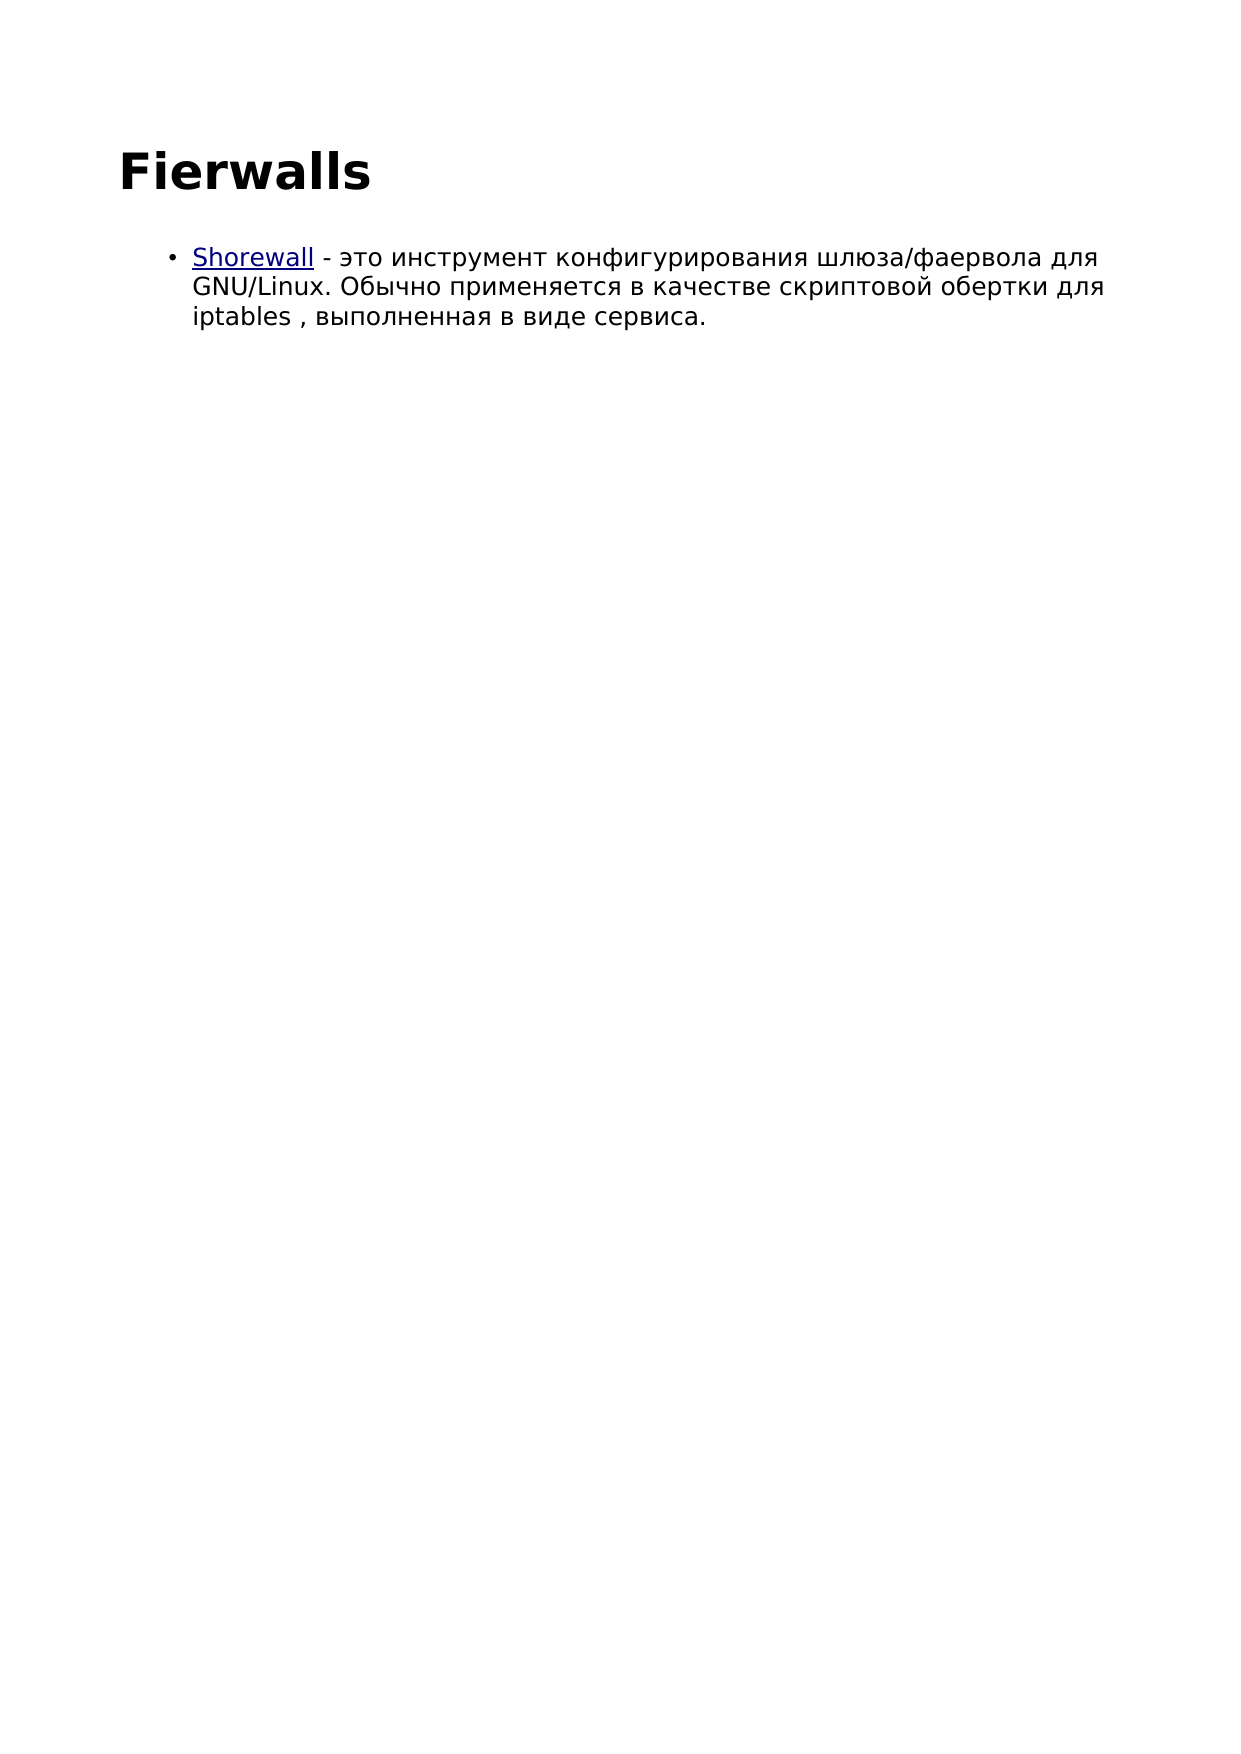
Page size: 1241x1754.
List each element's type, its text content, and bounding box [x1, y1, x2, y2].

subtitle Fierwalls [118, 143, 1122, 201]
list Shorewall - это инструмент конфигурирования шлюза/фаервола для GNU/Linux. Обычно применяется в качестве скриптовой обертки для iptables , выполненная в виде сервиса. [177, 243, 1122, 331]
